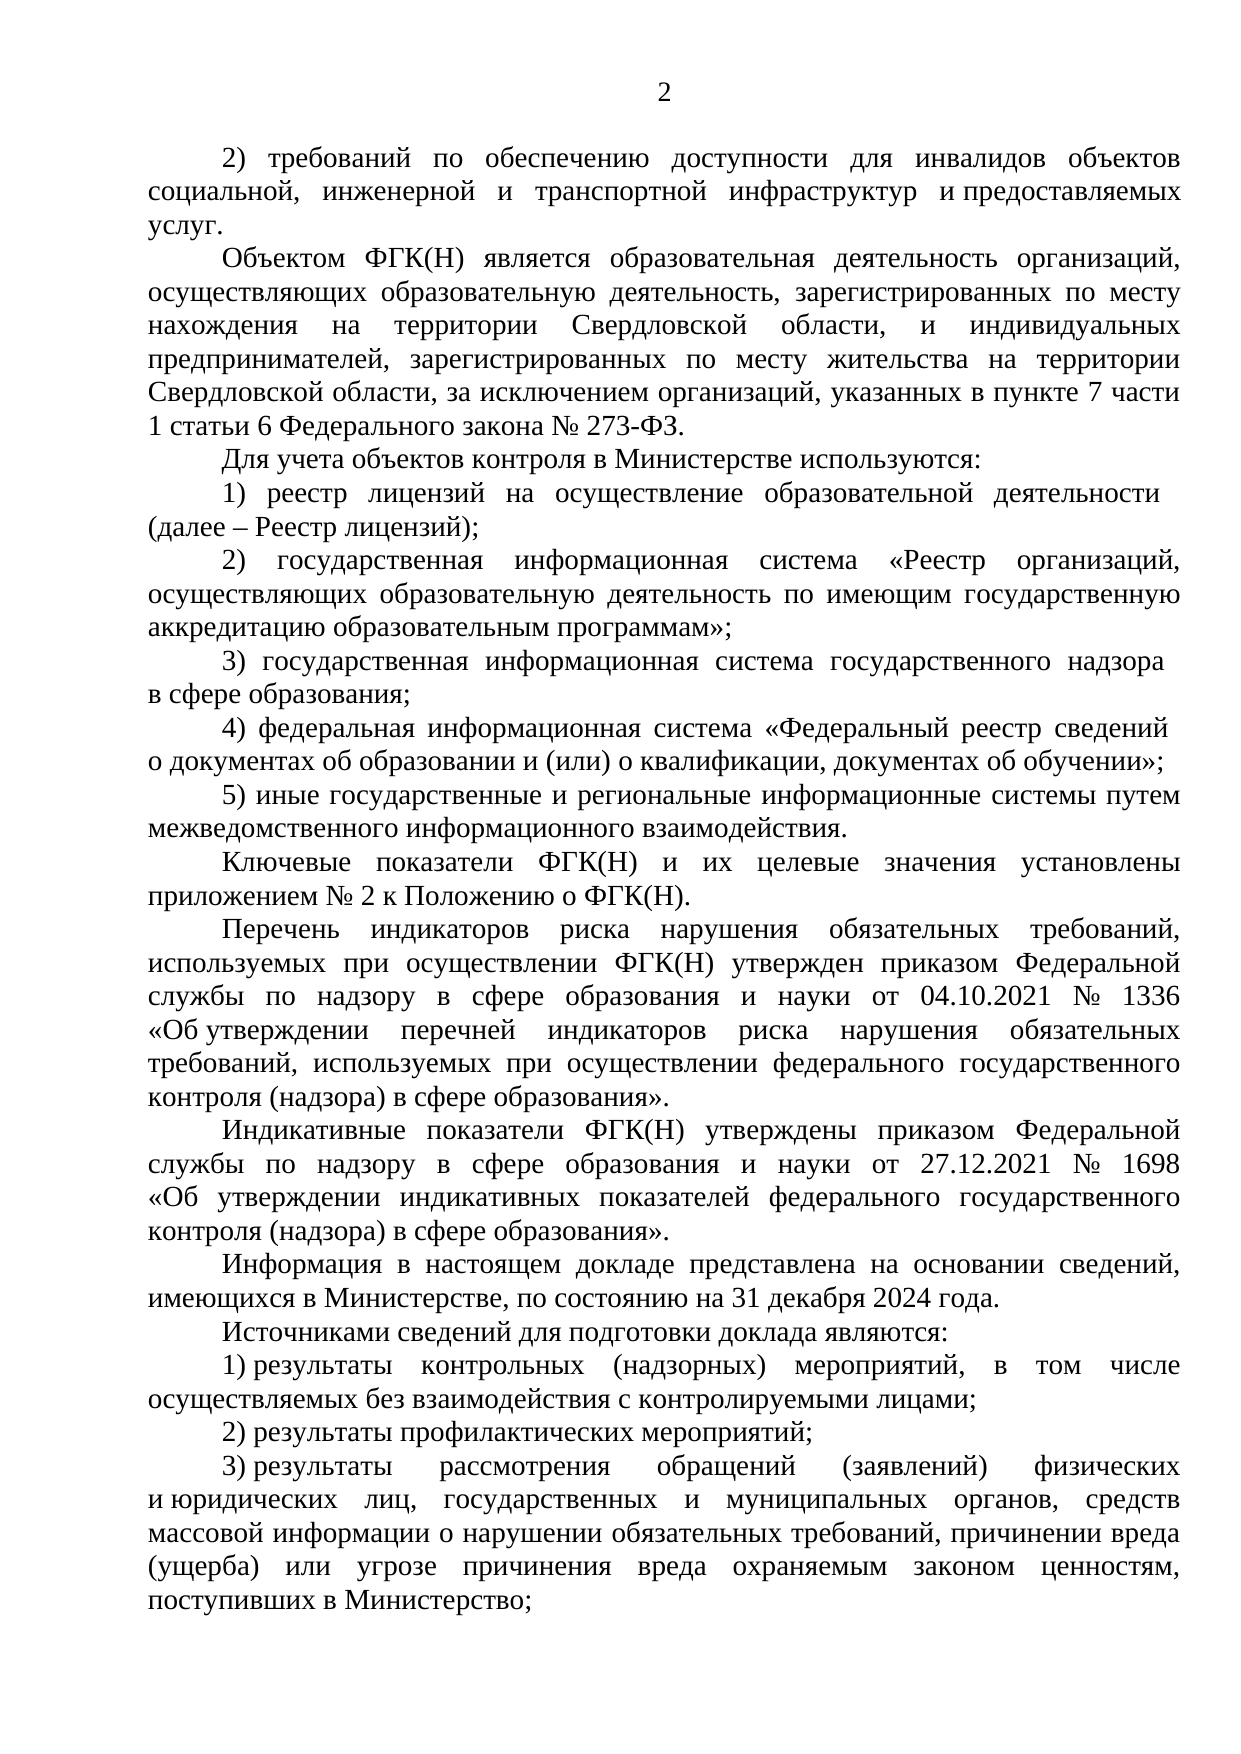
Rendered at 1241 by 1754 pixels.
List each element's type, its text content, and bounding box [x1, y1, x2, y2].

text 2) государственная информационная система «Реестр организаций, осуществляющих образовательную деятельность по имеющим государственную аккредитацию образовательным программам»; [148, 542, 1181, 643]
text 1) реестр лицензий на осуществление образовательной деятельности (далее – Реестр лицензий); [148, 475, 1181, 542]
text 3) государственная информационная система государственного надзора в сфере образования; [148, 643, 1181, 710]
text Объектом ФГК(Н) является образовательная деятельность организаций, осуществляющих образовательную деятельность, зарегистрированных по месту нахождения на территории Свердловской области, и индивидуальных предпринимателей, зарегистрированных по месту жительства на территории Свердловской области, за исключением организаций, указанных в пункте 7 части 1 статьи 6 Федерального закона № 273-ФЗ. [148, 240, 1181, 442]
text 2) результаты профилактических мероприятий; [148, 1414, 1181, 1448]
text Перечень индикаторов риска нарушения обязательных требований, используемых при осуществлении ФГК(Н) утвержден приказом Федеральной службы по надзору в сфере образования и науки от 04.10.2021 № 1336 «Об утверждении перечней индикаторов риска нарушения обязательных требований, используемых при осуществлении федерального государственного контроля (надзора) в сфере образования». [148, 911, 1181, 1112]
text Ключевые показатели ФГК(Н) и их целевые значения установлены приложением № 2 к Положению о ФГК(Н). [148, 844, 1181, 911]
text Источниками сведений для подготовки доклада являются: [148, 1314, 1181, 1347]
text 5) иные государственные и региональные информационные системы путем межведомственного информационного взаимодействия. [148, 777, 1181, 844]
text 1) результаты контрольных (надзорных) мероприятий, в том числе осуществляемых без взаимодействия с контролируемыми лицами; [148, 1347, 1181, 1414]
text Информация в настоящем докладе представлена на основании сведений, имеющихся в Министерстве, по состоянию на 31 декабря 2024 года. [148, 1247, 1181, 1314]
text 4) федеральная информационная система «Федеральный реестр сведений о документах об образовании и (или) о квалификации, документах об обучении»; [148, 710, 1181, 777]
text Для учета объектов контроля в Министерстве используются: [148, 442, 1181, 475]
text 3) результаты рассмотрения обращений (заявлений) физических и юридических лиц, государственных и муниципальных органов, средств массовой информации о нарушении обязательных требований, причинении вреда (ущерба) или угрозе причинения вреда охраняемым законом ценностям, поступивших в Министерство; [148, 1448, 1181, 1616]
text 2) требований по обеспечению доступности для инвалидов объектов социальной, инженерной и транспортной инфраструктур и предоставляемых услуг. [148, 140, 1181, 240]
text Индикативные показатели ФГК(Н) утверждены приказом Федеральной службы по надзору в сфере образования и науки от 27.12.2021 № 1698 «Об утверждении индикативных показателей федерального государственного контроля (надзора) в сфере образования». [148, 1112, 1181, 1247]
